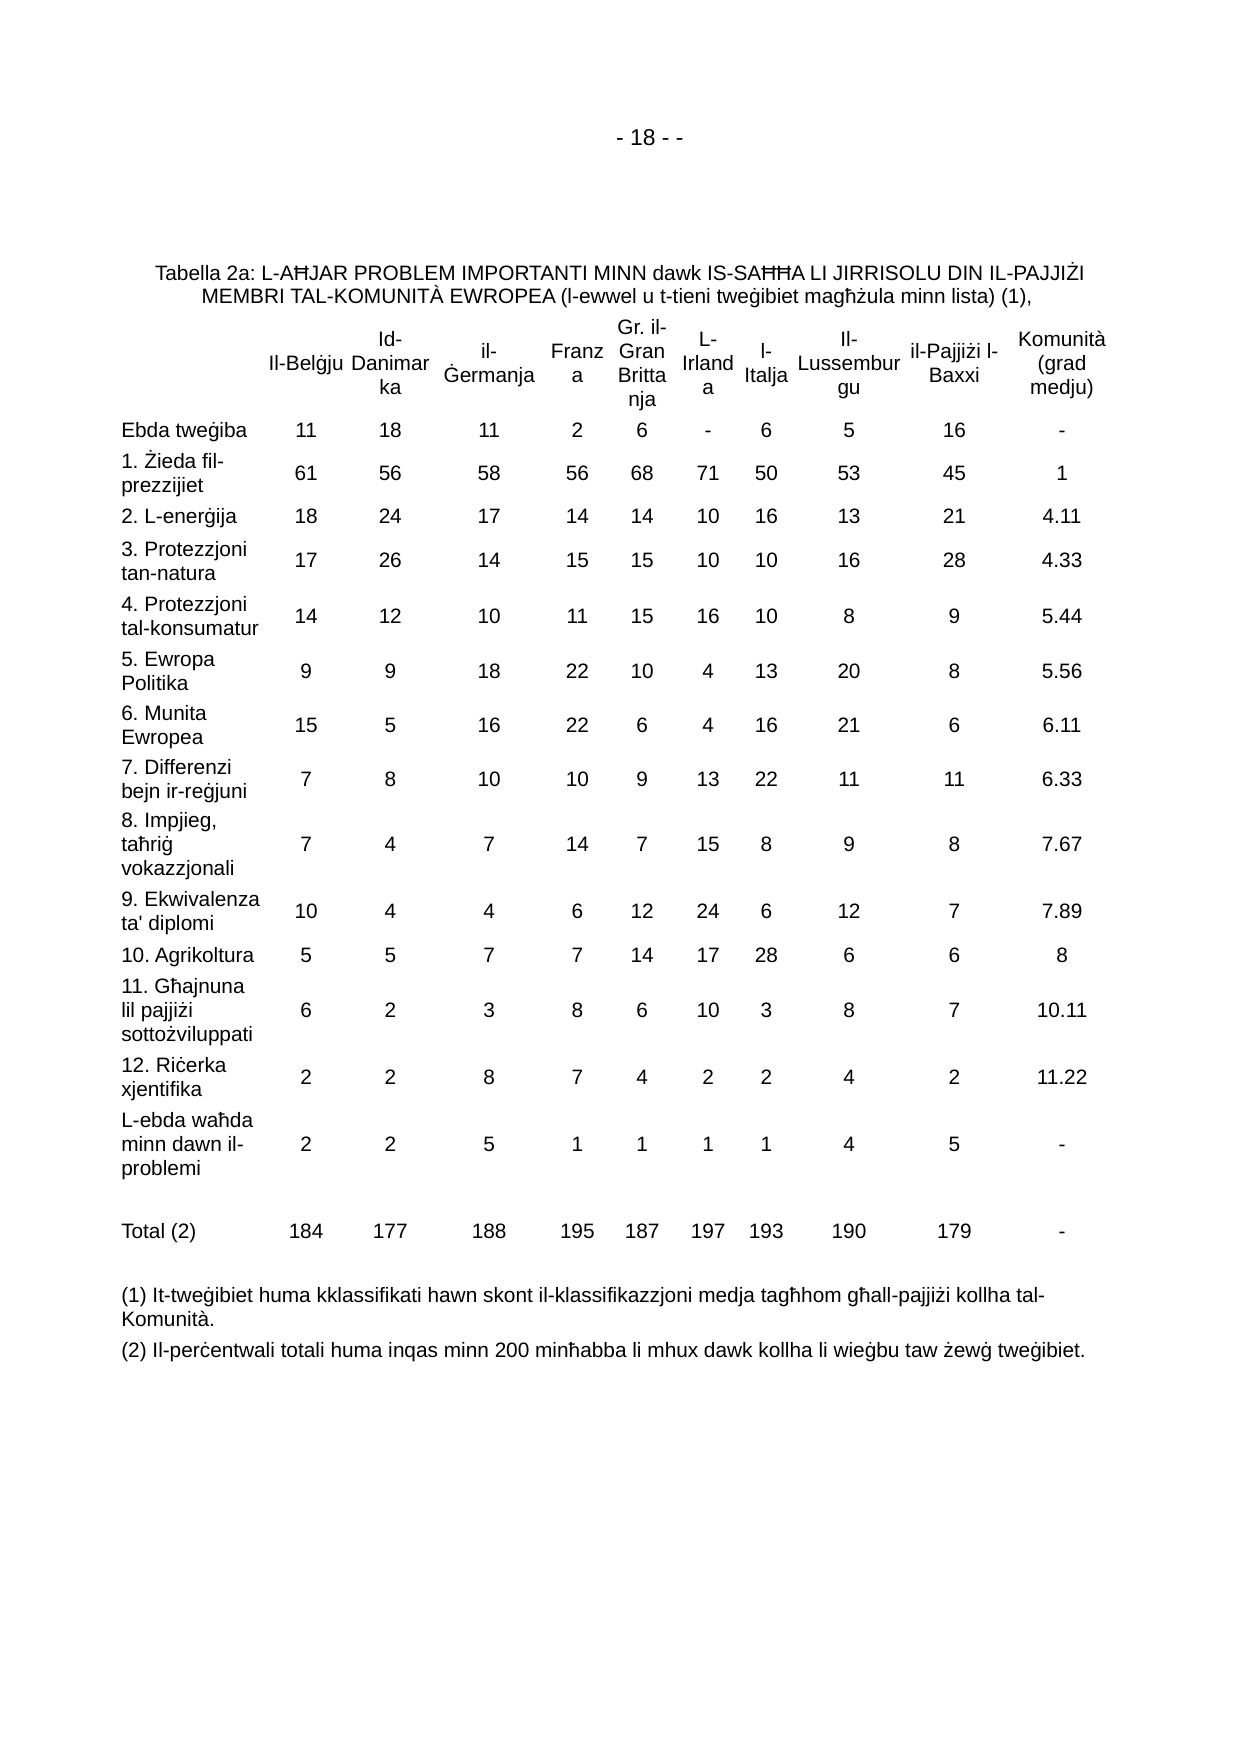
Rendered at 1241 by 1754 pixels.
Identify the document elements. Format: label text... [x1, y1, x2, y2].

table_cell [118, 312, 264, 414]
table_cell [609, 1183, 674, 1215]
table_cell 5 [791, 414, 907, 446]
table_cell 21 [907, 500, 1002, 532]
table_cell 17 [675, 939, 741, 971]
table_cell - [675, 414, 741, 446]
table_cell 7,67 [1002, 805, 1122, 883]
table_cell - [1002, 1215, 1122, 1247]
table_cell [1002, 1183, 1122, 1215]
table_cell 7 [907, 883, 1002, 939]
table_cell 10 [741, 533, 791, 588]
table_cell 15 [675, 805, 741, 883]
table_cell 24 [348, 500, 433, 532]
table_cell 18 [348, 414, 433, 446]
table_cell 2 [907, 1049, 1002, 1105]
table_cell 2 [741, 1049, 791, 1105]
table_cell 12 [348, 588, 433, 644]
table_cell 10 [545, 752, 609, 805]
table_cell 7,89 [1002, 883, 1122, 939]
table_cell [907, 1247, 1002, 1280]
table_cell 3. Protezzjoni tan-natura [118, 533, 264, 588]
table_cell (2) Il-perċentwali totali huma inqas minn 200 minħabba li mhux dawk kollha li wieġbu taw żewġ tweġibiet. [118, 1334, 1122, 1366]
table_cell 6 [609, 698, 674, 752]
table_cell 7. Differenzi bejn ir-reġjuni [118, 752, 264, 805]
table_cell 22 [545, 698, 609, 752]
table_cell 2 [675, 1049, 741, 1105]
table_cell 8 [433, 1049, 545, 1105]
table_cell 6,11 [1002, 698, 1122, 752]
table_cell 28 [907, 533, 1002, 588]
table_cell 14 [609, 939, 674, 971]
table_cell 5 [348, 698, 433, 752]
table_cell 7 [907, 971, 1002, 1049]
table_cell 14 [609, 500, 674, 532]
table_cell 2 [545, 414, 609, 446]
table_cell 9 [609, 752, 674, 805]
table_cell 16 [907, 414, 1002, 446]
table_cell 190 [791, 1215, 907, 1247]
table_cell 18 [433, 644, 545, 698]
table_cell il-Pajjiżi l-Baxxi [907, 312, 1002, 414]
table_cell 45 [907, 446, 1002, 500]
table_cell 4 [791, 1105, 907, 1182]
table_cell [118, 1183, 264, 1215]
table_cell [545, 1183, 609, 1215]
table_cell 177 [348, 1215, 433, 1247]
table_cell 8 [791, 588, 907, 644]
table_cell 184 [265, 1215, 347, 1247]
table_cell l-Italja [741, 312, 791, 414]
table_cell 7 [609, 805, 674, 883]
table_cell 6 [741, 414, 791, 446]
table_cell 4 [675, 698, 741, 752]
table_cell 187 [609, 1215, 674, 1247]
table_cell 4. Protezzjoni tal-konsumatur [118, 588, 264, 644]
table_cell 6 [545, 883, 609, 939]
table_cell 4 [348, 883, 433, 939]
table_cell 11 [433, 414, 545, 446]
table_cell 15 [545, 533, 609, 588]
table_cell 2 [265, 1049, 347, 1105]
table_cell 6 [609, 414, 674, 446]
table_cell 2 [348, 1105, 433, 1182]
table_cell [348, 1247, 433, 1280]
table_cell 4 [609, 1049, 674, 1105]
table_cell 24 [675, 883, 741, 939]
table_cell [265, 1183, 347, 1215]
table_cell 26 [348, 533, 433, 588]
table_cell 14 [433, 533, 545, 588]
table_cell 14 [545, 500, 609, 532]
table_cell 1 [675, 1105, 741, 1182]
table_cell 9 [791, 805, 907, 883]
table_cell 17 [433, 500, 545, 532]
table_cell 10,11 [1002, 971, 1122, 1049]
table_cell L-Irlanda [675, 312, 741, 414]
table_cell 10 [265, 883, 347, 939]
table_cell [791, 1183, 907, 1215]
table_cell 16 [741, 500, 791, 532]
table_cell 8 [1002, 939, 1122, 971]
table_cell 71 [675, 446, 741, 500]
table_cell 58 [433, 446, 545, 500]
table_cell 8 [545, 971, 609, 1049]
table_cell 179 [907, 1215, 1002, 1247]
table_cell 8 [907, 644, 1002, 698]
table_cell 7 [433, 939, 545, 971]
table_cell 10 [741, 588, 791, 644]
table_cell 2 [348, 1049, 433, 1105]
table_cell 13 [675, 752, 741, 805]
table_cell [791, 1247, 907, 1280]
table_cell 2 [265, 1105, 347, 1182]
table_cell [348, 1183, 433, 1215]
table_cell 1 [545, 1105, 609, 1182]
table_cell 14 [265, 588, 347, 644]
table_cell Ebda tweġiba [118, 414, 264, 446]
table_cell 2. L-enerġija [118, 500, 264, 532]
table_cell 5 [907, 1105, 1002, 1182]
table_cell 5. Ewropa Politika [118, 644, 264, 698]
table_cell 11. Għajnuna lil pajjiżi sottożviluppati [118, 971, 264, 1049]
table_cell 21 [791, 698, 907, 752]
table_cell [675, 1183, 741, 1215]
table_cell Il-Belġju [265, 312, 347, 414]
table_cell 13 [791, 500, 907, 532]
table_cell 3 [741, 971, 791, 1049]
table_cell 15 [609, 533, 674, 588]
table_cell [907, 1183, 1002, 1215]
table_cell 10 [675, 971, 741, 1049]
table_cell 6,33 [1002, 752, 1122, 805]
table_cell 12. Riċerka xjentifika [118, 1049, 264, 1105]
table_cell [433, 1247, 545, 1280]
table_cell [1002, 1247, 1122, 1280]
table_cell 4 [348, 805, 433, 883]
table_cell 11 [907, 752, 1002, 805]
table_cell 16 [433, 698, 545, 752]
table_cell 16 [791, 533, 907, 588]
table_cell - [1002, 1105, 1122, 1182]
table_cell [741, 1183, 791, 1215]
table_cell 16 [741, 698, 791, 752]
table_cell 7 [545, 1049, 609, 1105]
table_cell 193 [741, 1215, 791, 1247]
table_cell 12 [609, 883, 674, 939]
table_cell [545, 1247, 609, 1280]
table_cell 3 [433, 971, 545, 1049]
table_cell 9 [348, 644, 433, 698]
table_cell 11 [791, 752, 907, 805]
table_cell 6 [907, 698, 1002, 752]
table_cell 10 [609, 644, 674, 698]
table_cell 7 [265, 805, 347, 883]
table_cell 10 [433, 752, 545, 805]
table_cell 56 [545, 446, 609, 500]
table_cell 6 [791, 939, 907, 971]
table_cell 8 [907, 805, 1002, 883]
table_cell 6 [265, 971, 347, 1049]
table_cell 20 [791, 644, 907, 698]
table_cell 28 [741, 939, 791, 971]
table_cell 7 [433, 805, 545, 883]
table_cell [118, 1247, 264, 1280]
table_cell 4 [433, 883, 545, 939]
table_cell 6. Munita Ewropea [118, 698, 264, 752]
table_cell 6 [609, 971, 674, 1049]
table_cell 9 [907, 588, 1002, 644]
table_cell 61 [265, 446, 347, 500]
table_cell 17 [265, 533, 347, 588]
table_cell 10 [675, 500, 741, 532]
table_cell il-Ġermanja [433, 312, 545, 414]
table_cell 5 [348, 939, 433, 971]
table_cell 13 [741, 644, 791, 698]
table_cell 1. Żieda fil-prezzijiet [118, 446, 264, 500]
table_cell 8 [348, 752, 433, 805]
table_cell 10 [433, 588, 545, 644]
table_cell 1 [741, 1105, 791, 1182]
table_cell 14 [545, 805, 609, 883]
table_cell 12 [791, 883, 907, 939]
table_cell 2 [348, 971, 433, 1049]
table_cell 4,33 [1002, 533, 1122, 588]
table_cell 16 [675, 588, 741, 644]
table_cell Franza [545, 312, 609, 414]
table_cell 7 [265, 752, 347, 805]
table_cell 4,11 [1002, 500, 1122, 532]
table_cell [265, 1247, 347, 1280]
table_cell Id-Danimarka [348, 312, 433, 414]
table_cell 8. Impjieg, taħriġ vokazzjonali [118, 805, 264, 883]
table_cell 15 [265, 698, 347, 752]
table_cell 8 [741, 805, 791, 883]
table_cell 8 [791, 971, 907, 1049]
table_cell 15 [609, 588, 674, 644]
table_cell 50 [741, 446, 791, 500]
table_cell 7 [545, 939, 609, 971]
table_cell 10 [675, 533, 741, 588]
table_cell (1) It-tweġibiet huma kklassifikati hawn skont il-klassifikazzjoni medja tagħhom għall-pajjiżi kollha tal-Komunità. [118, 1280, 1122, 1333]
table_cell 53 [791, 446, 907, 500]
table_cell L-ebda waħda minn dawn il-problemi [118, 1105, 264, 1182]
table_cell 10. Agrikoltura [118, 939, 264, 971]
table_cell 5 [265, 939, 347, 971]
table_cell 195 [545, 1215, 609, 1247]
table_cell - [1002, 414, 1122, 446]
table_cell 5,56 [1002, 644, 1122, 698]
table_cell 11 [545, 588, 609, 644]
table_cell [433, 1183, 545, 1215]
table_cell 11,22 [1002, 1049, 1122, 1105]
table_cell Komunità (grad medju) [1002, 312, 1122, 414]
table_cell [609, 1247, 674, 1280]
table_cell 18 [265, 500, 347, 532]
table_cell Gr. il-Gran Brittanja [609, 312, 674, 414]
table_cell [675, 1247, 741, 1280]
table_cell 68 [609, 446, 674, 500]
table_cell 22 [741, 752, 791, 805]
table_cell 9. Ekwivalenza ta' diplomi [118, 883, 264, 939]
table_cell 11 [265, 414, 347, 446]
table_cell 6 [907, 939, 1002, 971]
table_cell [741, 1247, 791, 1280]
table_cell 6 [741, 883, 791, 939]
table_cell 5,44 [1002, 588, 1122, 644]
table_cell 56 [348, 446, 433, 500]
table_cell Total (2) [118, 1215, 264, 1247]
table_cell 9 [265, 644, 347, 698]
table_cell 5 [433, 1105, 545, 1182]
table_header Tabella 2a: L-AĦJAR PROBLEM IMPORTANTI MINN dawk IS-SAĦĦA LI JIRRISOLU DIN IL-PAJJIŻI MEMBRI TAL-KOMUNITÀ EWROPEA (l-ewwel u t-tieni tweġibiet magħżula minn lista) (1), [118, 256, 1122, 312]
table_cell 4 [675, 644, 741, 698]
table_cell 197 [675, 1215, 741, 1247]
table_cell 188 [433, 1215, 545, 1247]
table_cell 1 [609, 1105, 674, 1182]
table_cell 22 [545, 644, 609, 698]
table_cell 1 [1002, 446, 1122, 500]
table_cell 4 [791, 1049, 907, 1105]
table_cell Il-Lussemburgu [791, 312, 907, 414]
